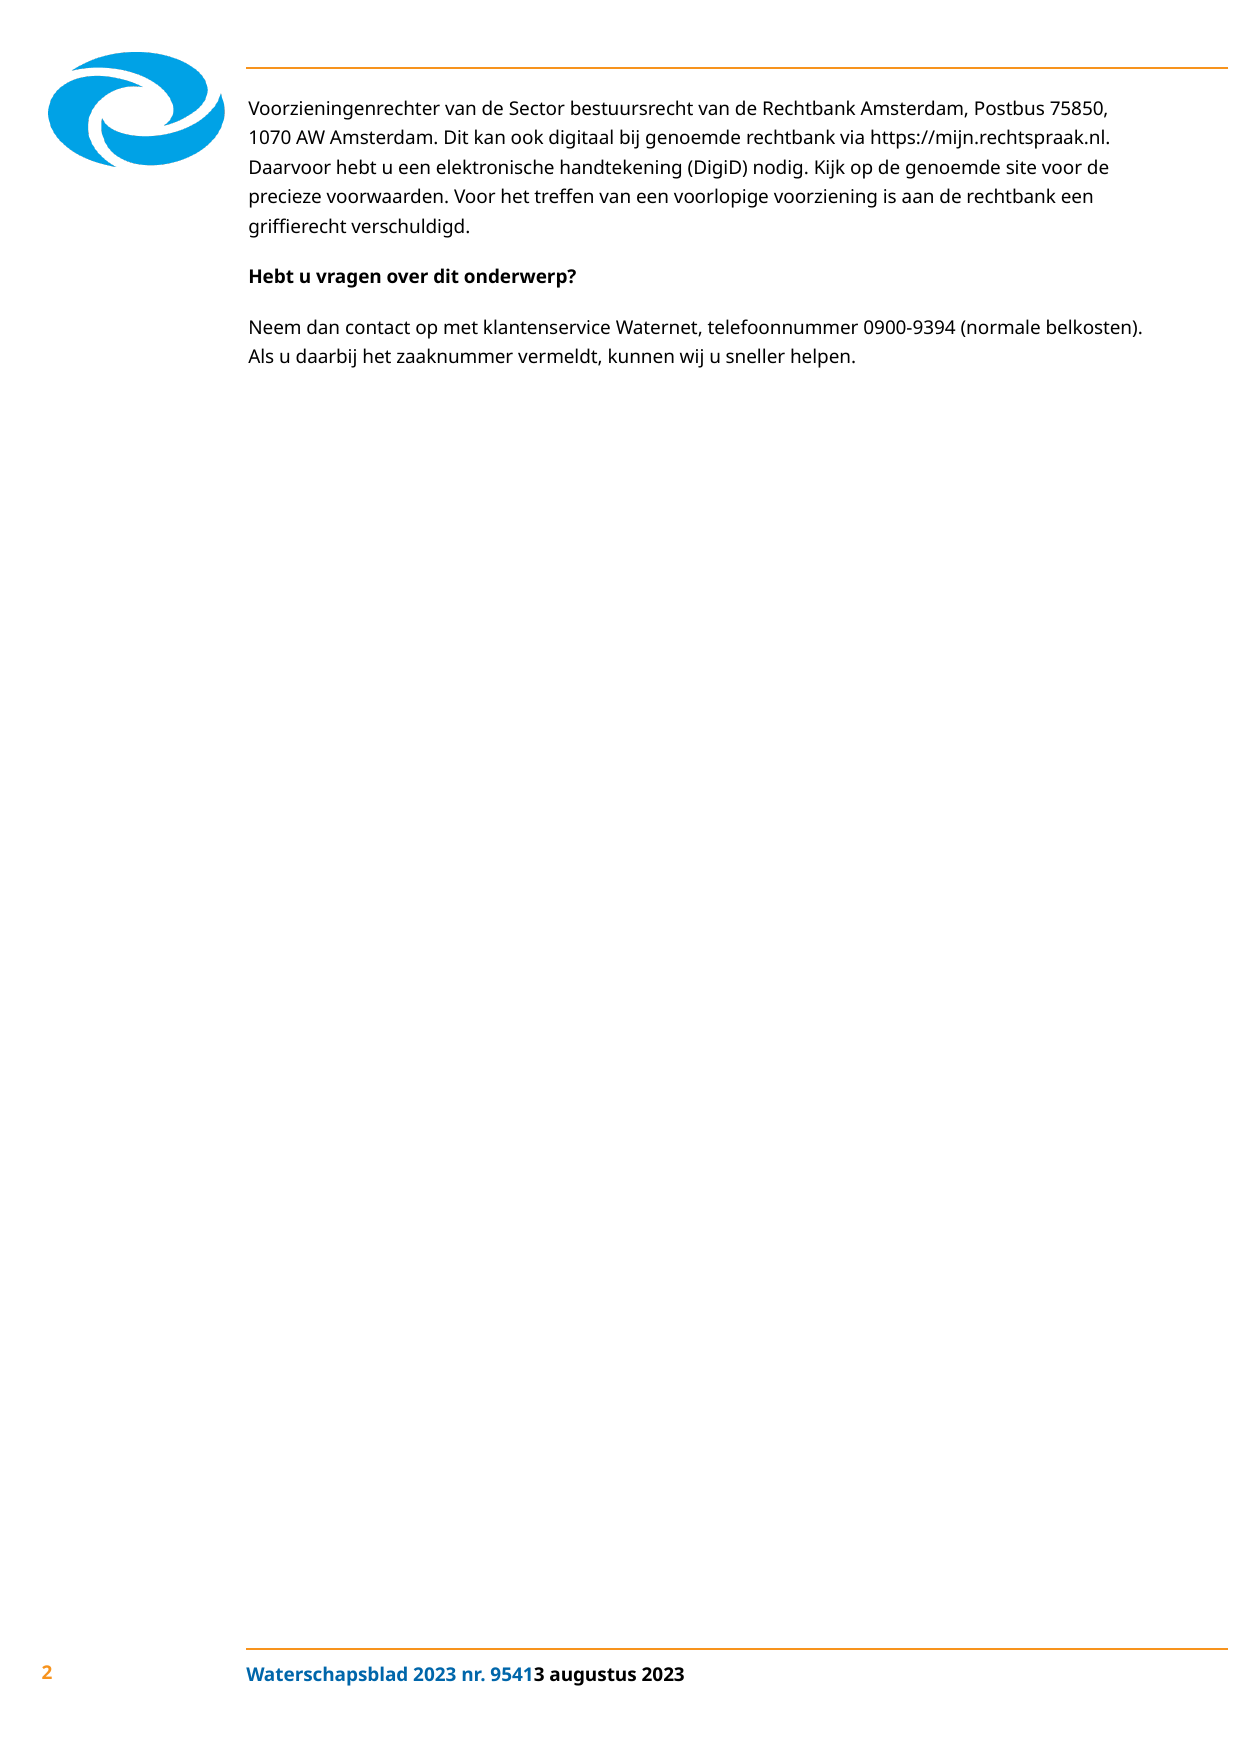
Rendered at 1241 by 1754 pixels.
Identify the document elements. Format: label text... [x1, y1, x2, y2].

text Voorzieningenrechter van de Sector bestuursrecht van de Rechtbank Amsterdam, Postbus 75850, 1070 AW Amsterdam. Dit kan ook digitaal bij genoemde rechtbank via https://mijn.rechtspraak.nl. Daarvoor hebt u een elektronische handtekening (DigiD) nodig. Kijk op de genoemde site voor de precieze voorwaarden. Voor het treffen van een voorlopige voorziening is aan de rechtbank een griffierecht verschuldigd. [248, 95, 1152, 239]
text Hebt u vragen over dit onderwerp? [248, 263, 1152, 289]
picture [41, 47, 231, 172]
text Neem dan contact op met klantenservice Waternet, telefoonnummer 0900-9394 (normale belkosten). Als u daarbij het zaaknummer vermeldt, kunnen wij u sneller helpen. [248, 314, 1152, 369]
